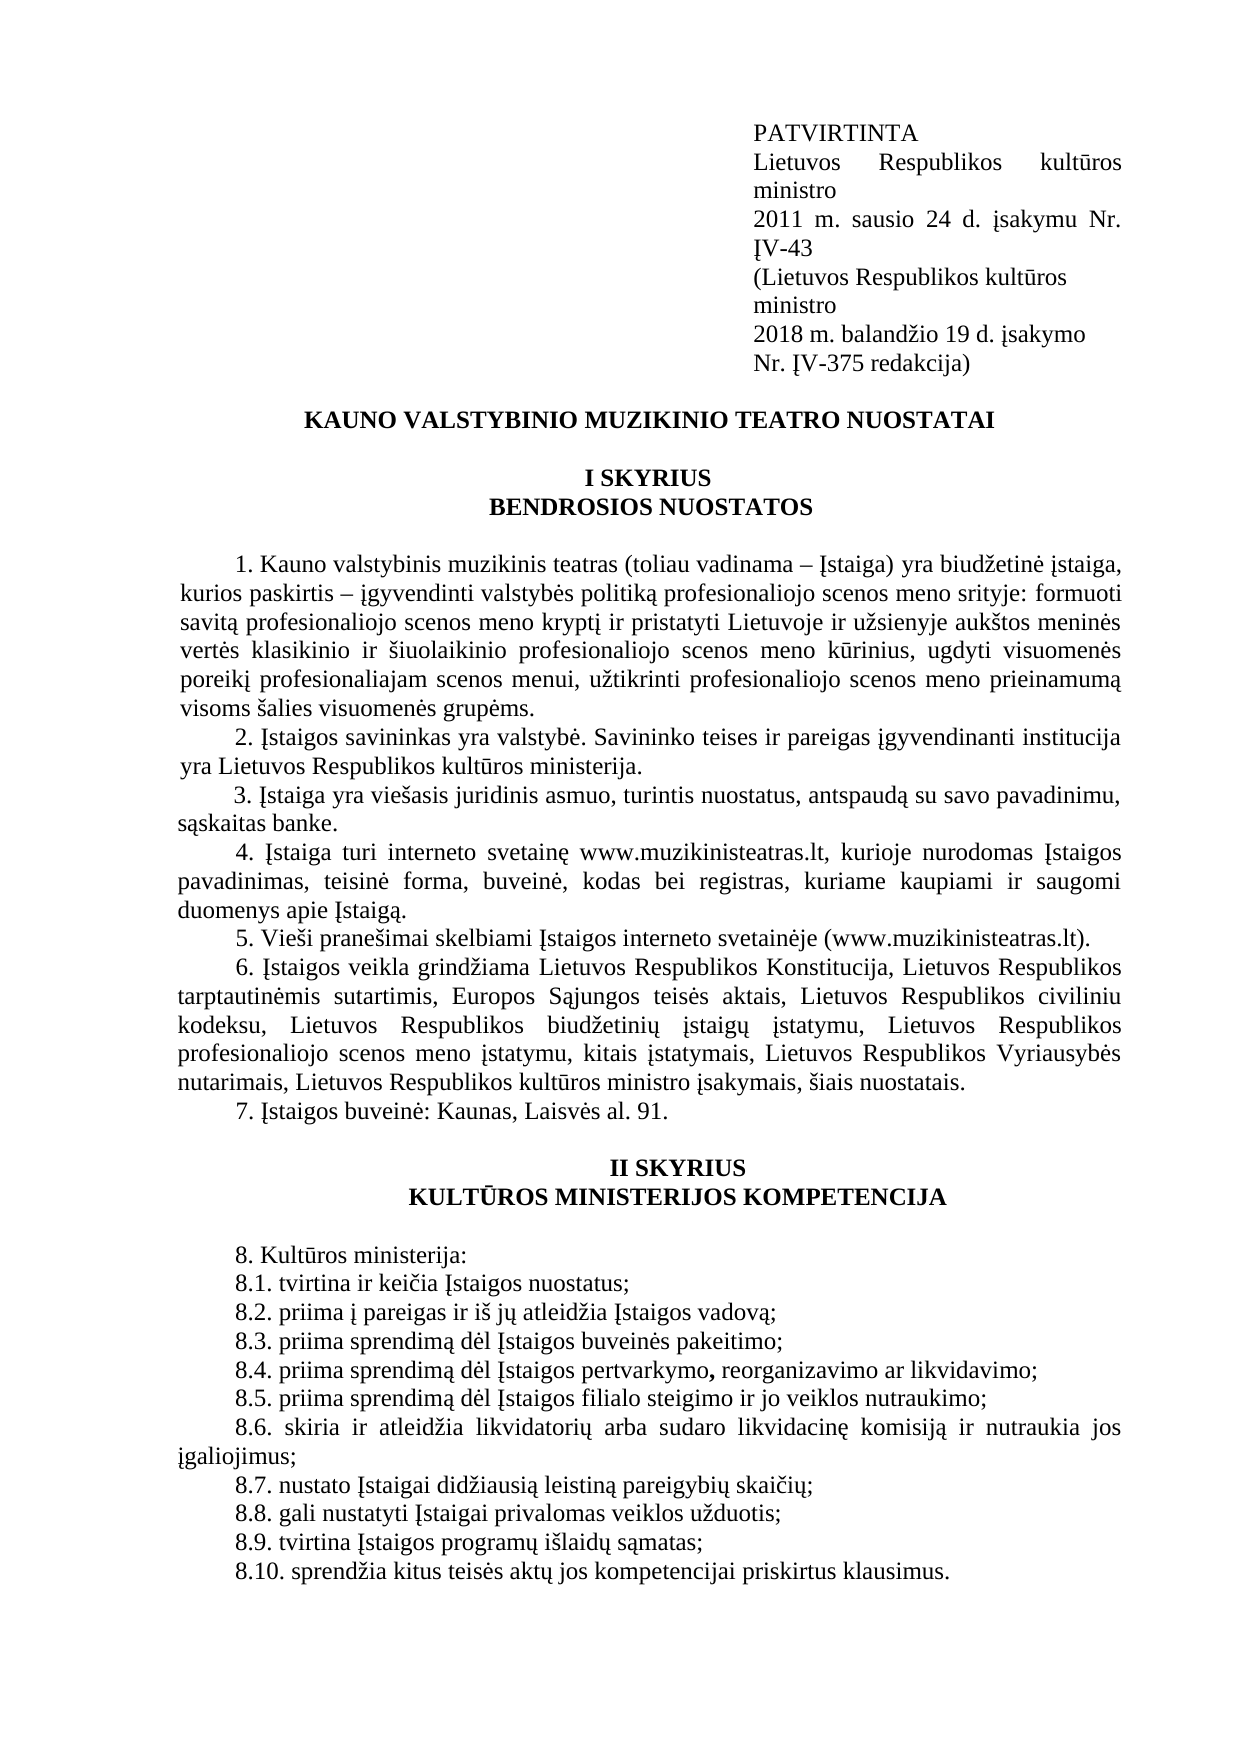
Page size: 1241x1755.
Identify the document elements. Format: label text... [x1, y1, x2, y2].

text 8.10. sprendžia kitus teisės aktų jos kompetencijai priskirtus klausimus. [177, 1556, 1122, 1585]
text 8.8. gali nustatyti Įstaigai privalomas veiklos užduotis; [177, 1498, 1122, 1527]
text 2. Įstaigos savininkas yra valstybė. Savininko teises ir pareigas įgyvendinanti institucija yra Lietuvos Respublikos kultūros ministerija. [180, 722, 1122, 780]
text 8.6. skiria ir atleidžia likvidatorių arba sudaro likvidacinę komisiją ir nutraukia jos įgaliojimus; [177, 1412, 1122, 1470]
text II SKYRIUS [177, 1153, 1122, 1182]
text 8.3. priima sprendimą dėl Įstaigos buveinės pakeitimo; [177, 1326, 1122, 1355]
text Lietuvos Respublikos kultūros ministro [753, 147, 1122, 204]
text 1. Kauno valstybinis muzikinis teatras (toliau vadinama – Įstaiga) yra biudžetinė įstaiga, kurios paskirtis – įgyvendinti valstybės politiką profesionaliojo scenos meno srityje: formuoti savitą profesionaliojo scenos meno kryptį ir pristatyti Lietuvoje ir užsienyje aukštos meninės vertės klasikinio ir šiuolaikinio profesionaliojo scenos meno kūrinius, ugdyti visuomenės poreikį profesionaliajam scenos menui, užtikrinti profesionaliojo scenos meno prieinamumą visoms šalies visuomenės grupėms. [180, 549, 1122, 722]
text 8.7. nustato Įstaigai didžiausią leistiną pareigybių skaičių; [177, 1470, 1122, 1498]
text (Lietuvos Respublikos kultūros ministro [753, 262, 1122, 319]
text PATVIRTINTA [753, 118, 1122, 147]
text KAUNO VALSTYBINIO MUZIKINIO TEATRO NUOSTATAI [177, 406, 1122, 434]
text 2018 m. balandžio 19 d. įsakymo [753, 319, 1122, 348]
text 8.5. priima sprendimą dėl Įstaigos filialo steigimo ir jo veiklos nutraukimo; [177, 1383, 1122, 1412]
text 8.4. priima sprendimą dėl Įstaigos pertvarkymo, reorganizavimo ar likvidavimo; [177, 1355, 1122, 1383]
text Nr. ĮV-375 redakcija) [753, 348, 1122, 377]
text BENDROSIOS NUOSTATOS [180, 492, 1122, 521]
text 5. Vieši pranešimai skelbiami Įstaigos interneto svetainėje (www.muzikinisteatras.lt). [177, 923, 1122, 952]
text 8.9. tvirtina Įstaigos programų išlaidų sąmatas; [177, 1527, 1122, 1556]
text 8.1. tvirtina ir keičia Įstaigos nuostatus; [177, 1268, 1122, 1297]
text 7. Įstaigos buveinė: Kaunas, Laisvės al. 91. [177, 1096, 1122, 1125]
text 6. Įstaigos veikla grindžiama Lietuvos Respublikos Konstitucija, Lietuvos Respublikos tarptautinėmis sutartimis, Europos Sąjungos teisės aktais, Lietuvos Respublikos civiliniu kodeksu, Lietuvos Respublikos biudžetinių įstaigų įstatymu, Lietuvos Respublikos profesionaliojo scenos meno įstatymu, kitais įstatymais, Lietuvos Respublikos Vyriausybės nutarimais, Lietuvos Respublikos kultūros ministro įsakymais, šiais nuostatais. [177, 952, 1122, 1096]
text 3. Įstaiga yra viešasis juridinis asmuo, turintis nuostatus, antspaudą su savo pavadinimu, sąskaitas banke. [177, 780, 1122, 837]
text 2011 m. sausio 24 d. įsakymu Nr. ĮV-43 [753, 204, 1122, 262]
text 8. Kultūros ministerija: [177, 1240, 1122, 1268]
text KULTŪROS MINISTERIJOS KOMPETENCIJA [177, 1182, 1122, 1211]
text 8.2. priima į pareigas ir iš jų atleidžia Įstaigos vadovą; [177, 1297, 1122, 1326]
text 4. Įstaiga turi interneto svetainę www.muzikinisteatras.lt, kurioje nurodomas Įstaigos pavadinimas, teisinė forma, buveinė, kodas bei registras, kuriame kaupiami ir saugomi duomenys apie Įstaigą. [177, 837, 1122, 923]
text I SKYRIUS [180, 463, 1122, 492]
